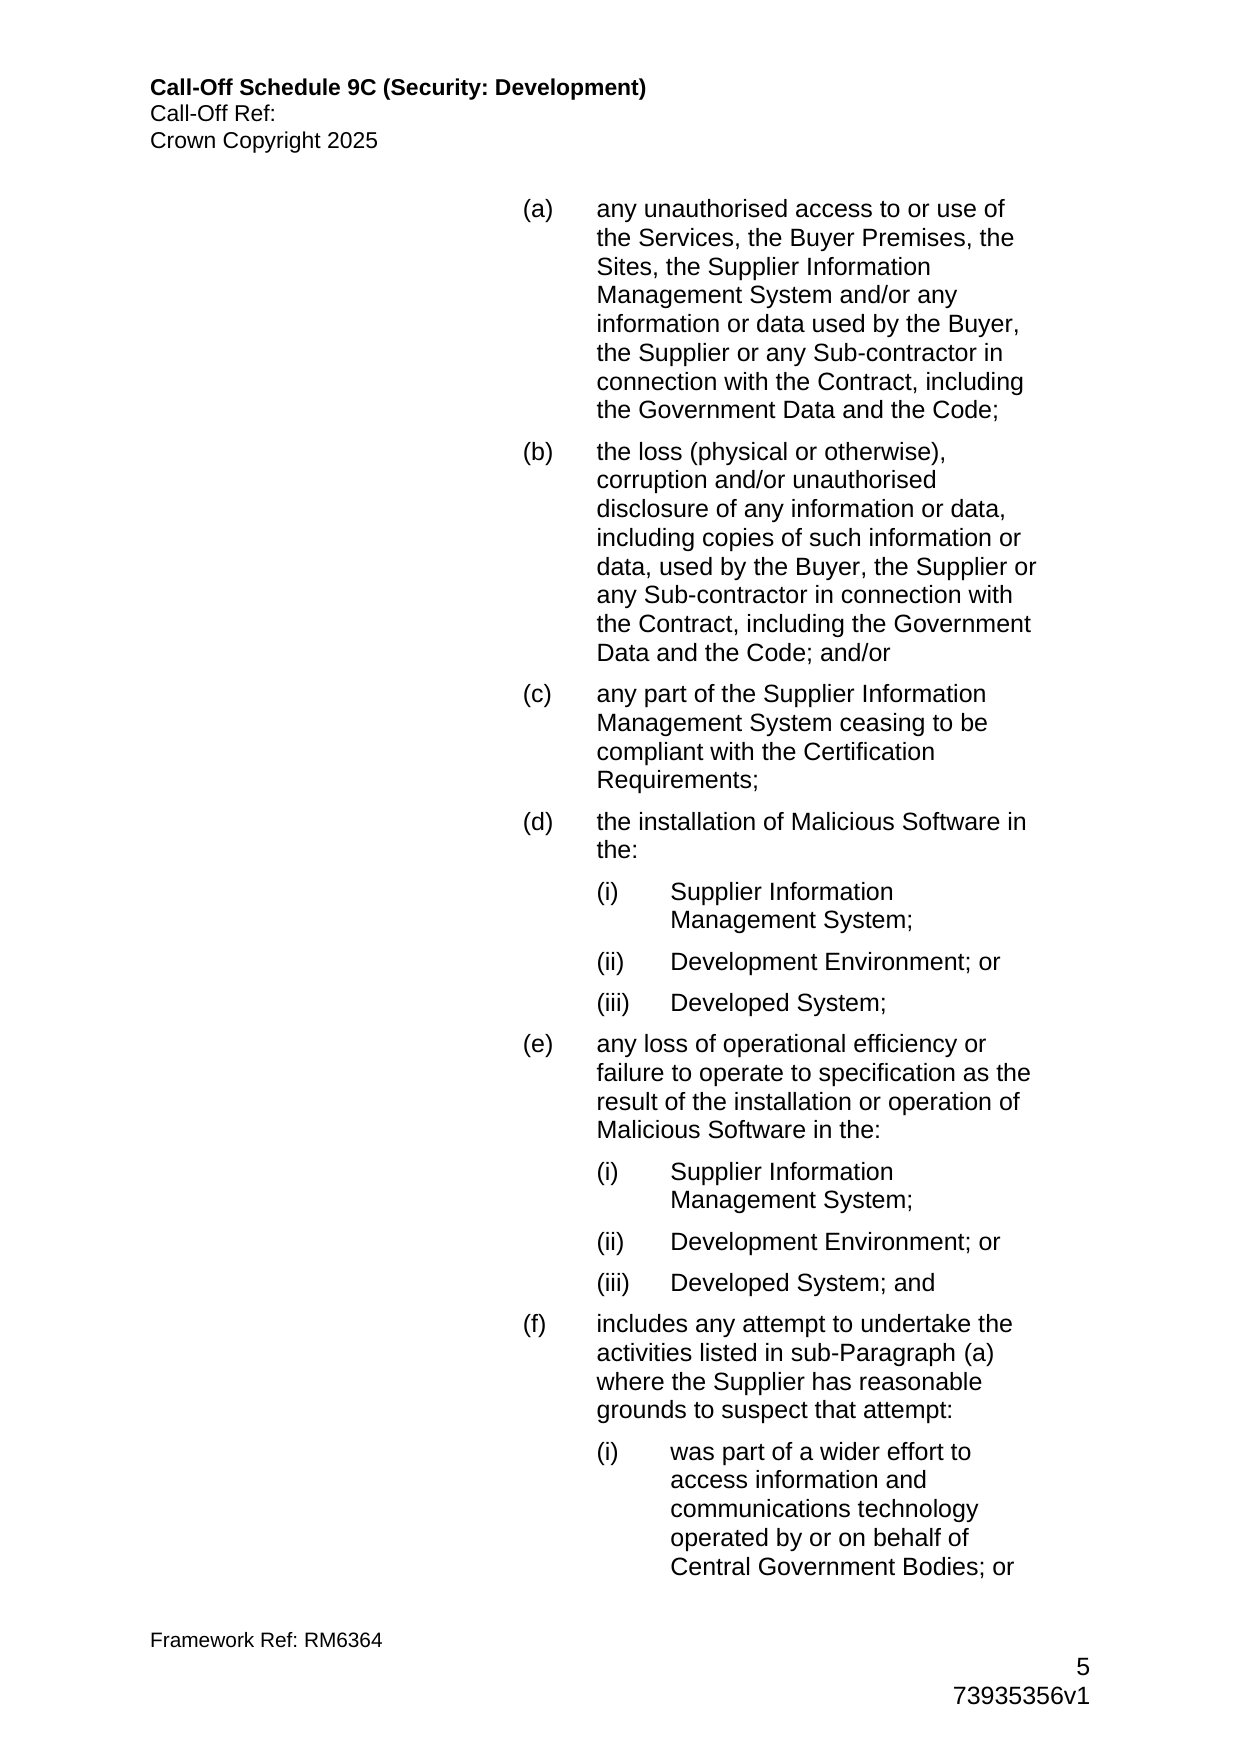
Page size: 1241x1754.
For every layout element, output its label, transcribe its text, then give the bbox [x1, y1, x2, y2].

table_cell the occurrence of: any unauthorised access to or use of the Services, the Buyer Premises, the Sites, the Supplier Information Management System and/or any information or data used by the Buyer, the Supplier or any Sub-contractor in connection with the Contract, including the Government Data and the Code; the loss (physical or otherwise), corruption and/or unauthorised disclosure of any information or data, including copies of such information or data, used by the Buyer, the Supplier or any Sub-contractor in connection with the Contract, including the Government Data and the Code; and/or any part of the Supplier Information Management System ceasing to be compliant with the Certification Requirements; the installation of Malicious Software in the: Supplier Information Management System; Development Environment; or Developed System; any loss of operational efficiency or failure to operate to specification as the result of the installation or operation of Malicious Software in the: Supplier Information Management System; Development Environment; or Developed System; and includes any attempt to undertake the activities listed in sub-Paragraph (a) where the Supplier has reasonable grounds to suspect that attempt: was part of a wider effort to access information and communications technology operated by or on behalf of Central Government Bodies; or was undertaken, or directed by, a state other than the United Kingdom; [508, 182, 1054, 1593]
table_cell [214, 182, 508, 1593]
